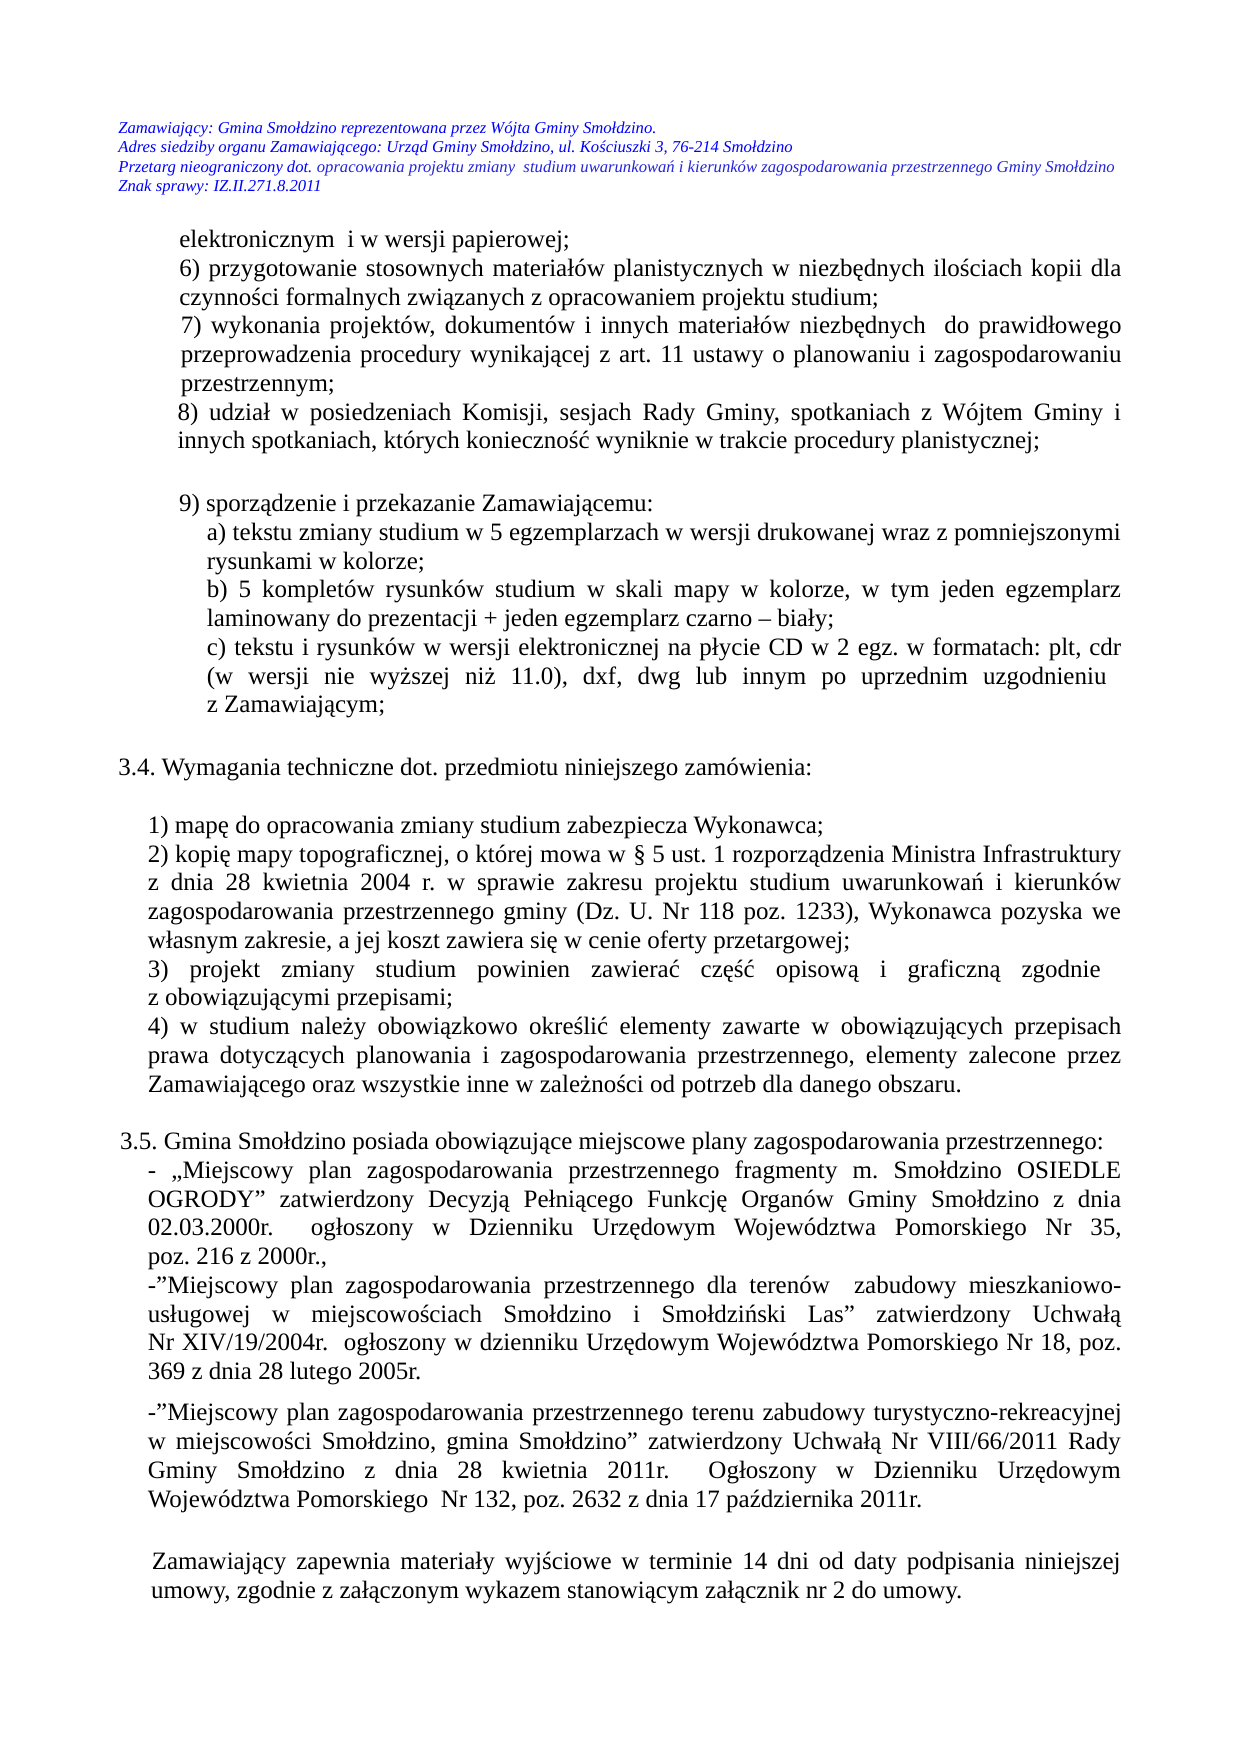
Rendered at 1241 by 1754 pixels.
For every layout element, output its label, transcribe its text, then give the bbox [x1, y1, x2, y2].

list 8) udział w posiedzeniach Komisji, sesjach Rady Gminy, spotkaniach z Wójtem Gminy i innych spotkaniach, których konieczność wyniknie w trakcie procedury planistycznej; [148, 397, 1122, 454]
list 9) sporządzenie i przekazanie Zamawiającemu: [118, 488, 1122, 517]
list 2) kopię mapy topograficznej, o której mowa w § 5 ust. 1 rozporządzenia Ministra Infrastruktury z dnia 28 kwietnia 2004 r. w sprawie zakresu projektu studium uwarunkowań i kierunków zagospodarowania przestrzennego gminy (Dz. U. Nr 118 poz. 1233), Wykonawca pozyska we własnym zakresie, a jej koszt zawiera się w cenie oferty przetargowej; [118, 839, 1122, 954]
list 4) w studium należy obowiązkowo określić elementy zawarte w obowiązujących przepisach prawa dotyczących planowania i zagospodarowania przestrzennego, elementy zalecone przez Zamawiającego oraz wszystkie inne w zależności od potrzeb dla danego obszaru. [118, 1011, 1122, 1097]
list b) 5 kompletów rysunków studium w skali mapy w kolorze, w tym jeden egzemplarz laminowany do prezentacji + jeden egzemplarz czarno – biały; [177, 574, 1122, 632]
list 7) wykonania projektów, dokumentów i innych materiałów niezbędnych do prawidłowego przeprowadzenia procedury wynikającej z art. 11 ustawy o planowaniu i zagospodarowaniu przestrzennym; [151, 311, 1122, 397]
list elektronicznym i w wersji papierowej; [149, 224, 1122, 253]
list 3.4. Wymagania techniczne dot. przedmiotu niniejszego zamówienia: [89, 752, 1122, 781]
list 3.5. Gmina Smołdzino posiada obowiązujące miejscowe plany zagospodarowania przestrzennego: [90, 1126, 1122, 1155]
list 6) przygotowanie stosownych materiałów planistycznych w niezbędnych ilościach kopii dla czynności formalnych związanych z opracowaniem projektu studium; [149, 253, 1122, 311]
list -”Miejscowy plan zagospodarowania przestrzennego dla terenów zabudowy mieszkaniowo-usługowej w miejscowościach Smołdzino i Smołdziński Las” zatwierdzony Uchwałą Nr XIV/19/2004r. ogłoszony w dzienniku Urzędowym Województwa Pomorskiego Nr 18, poz. 369 z dnia 28 lutego 2005r. [118, 1270, 1122, 1385]
list 1) mapę do opracowania zmiany studium zabezpiecza Wykonawca; [118, 810, 1122, 839]
list - „Miejscowy plan zagospodarowania przestrzennego fragmenty m. Smołdzino OSIEDLE OGRODY” zatwierdzony Decyzją Pełniącego Funkcję Organów Gminy Smołdzino z dnia 02.03.2000r. ogłoszony w Dzienniku Urzędowym Województwa Pomorskiego Nr 35, poz. 216 z 2000r., [118, 1155, 1122, 1270]
list 3) projekt zmiany studium powinien zawierać część opisową i graficzną zgodnie z obowiązującymi przepisami; [118, 954, 1122, 1011]
list c) tekstu i rysunków w wersji elektronicznej na płycie CD w 2 egz. w formatach: plt, cdr (w wersji nie wyższej niż 11.0), dxf, dwg lub innym po uprzednim uzgodnieniu z Zamawiającym; [177, 632, 1122, 718]
list Zamawiający zapewnia materiały wyjściowe w terminie 14 dni od daty podpisania niniejszej umowy, zgodnie z załączonym wykazem stanowiącym załącznik nr 2 do umowy. [151, 1546, 1122, 1604]
list a) tekstu zmiany studium w 5 egzemplarzach w wersji drukowanej wraz z pomniejszonymi rysunkami w kolorze; [177, 517, 1122, 574]
list -”Miejscowy plan zagospodarowania przestrzennego terenu zabudowy turystyczno-rekreacyjnej w miejscowości Smołdzino, gmina Smołdzino” zatwierdzony Uchwałą Nr VIII/66/2011 Rady Gminy Smołdzino z dnia 28 kwietnia 2011r. Ogłoszony w Dzienniku Urzędowym Województwa Pomorskiego Nr 132, poz. 2632 z dnia 17 października 2011r. [118, 1397, 1122, 1512]
